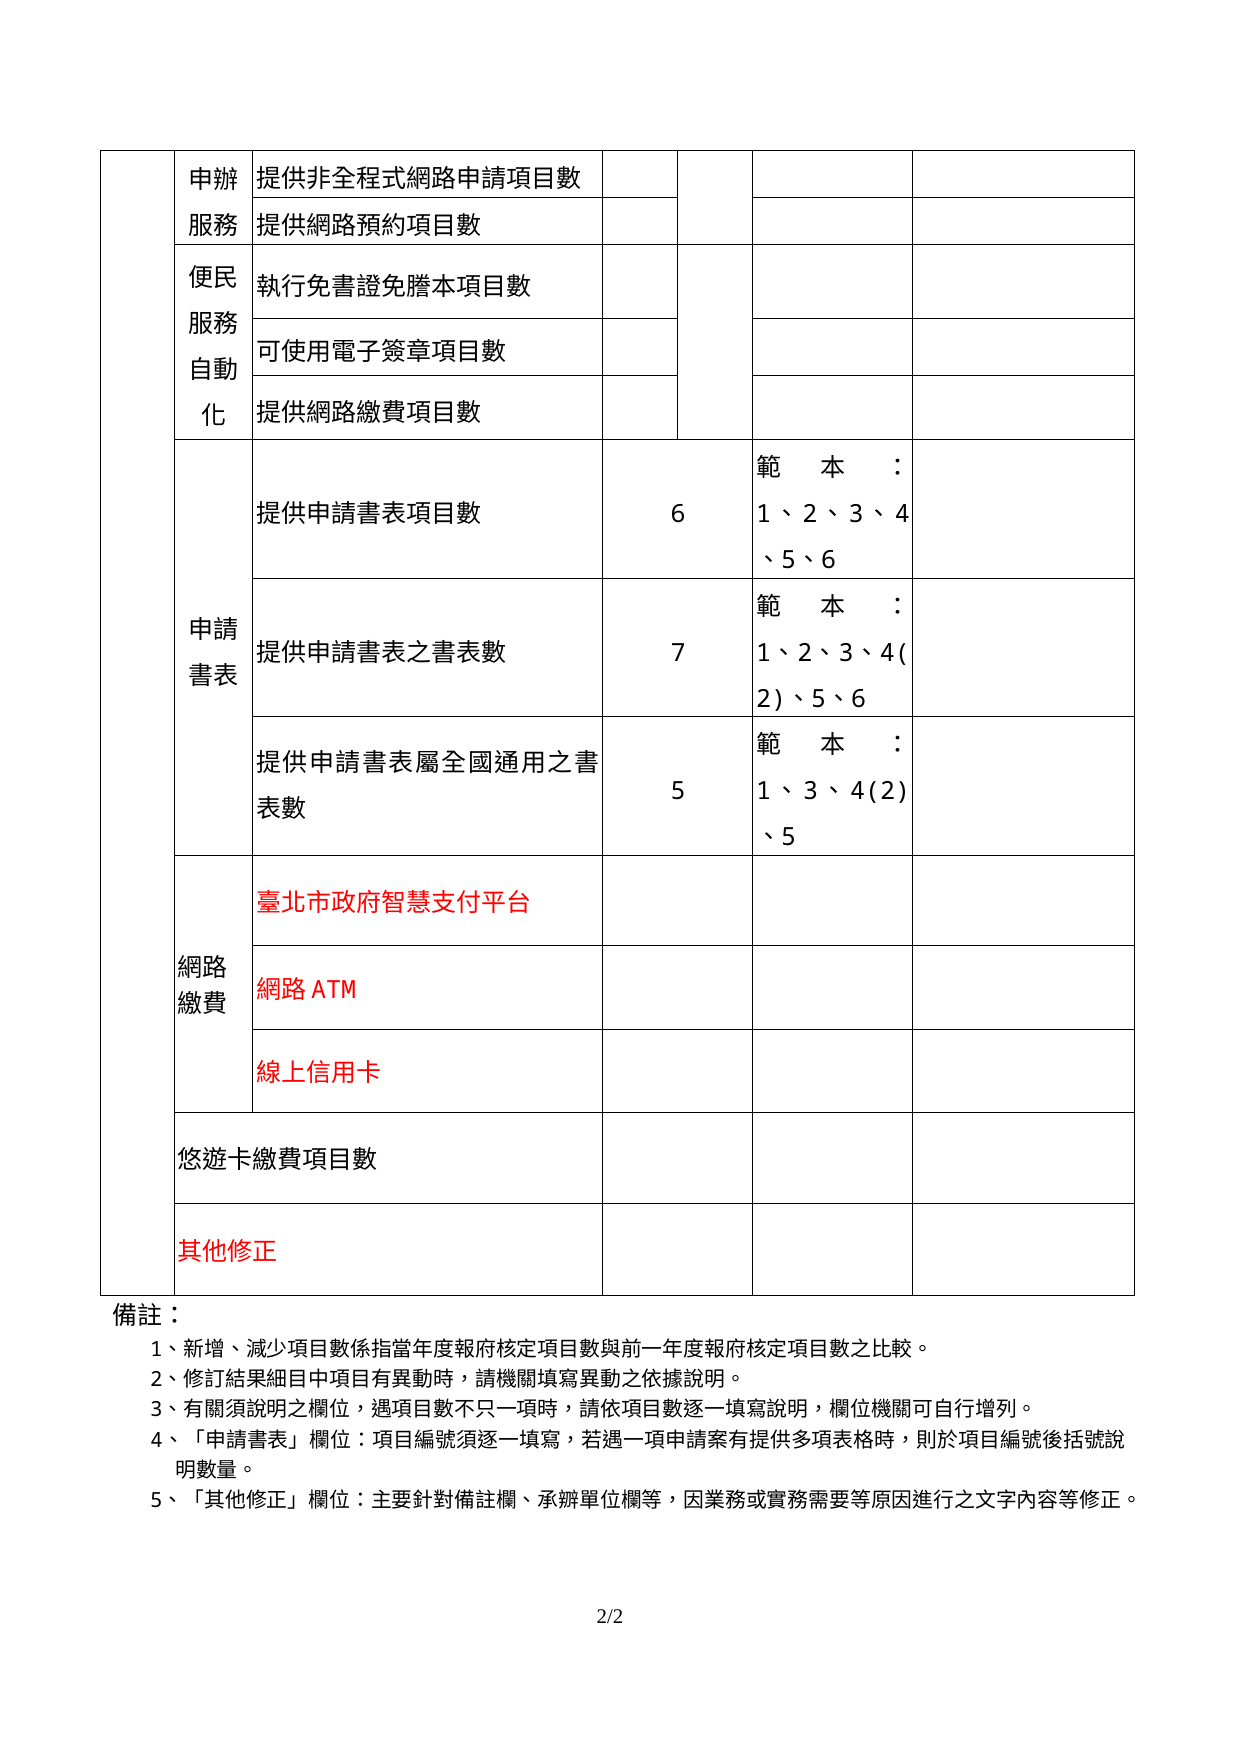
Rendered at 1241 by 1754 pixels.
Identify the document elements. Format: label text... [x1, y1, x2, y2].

table_cell [753, 319, 912, 374]
table_cell [603, 151, 677, 197]
table_cell 範本：1、3、4(2)、5 [753, 717, 912, 855]
table_cell 便民服務自動化 [175, 245, 252, 439]
table_cell [913, 856, 1134, 945]
table_cell [913, 1204, 1134, 1295]
table_cell [603, 319, 677, 374]
table_cell 其他修正 [175, 1204, 602, 1295]
text 3、有關須說明之欄位，遇項目數不只一項時，請依項目數逐一填寫說明，欄位機關可自行增列。 [112, 1393, 1128, 1423]
table_cell [753, 856, 912, 945]
text 2、修訂結果細目中項目有異動時，請機關填寫異動之依據說明。 [112, 1362, 1128, 1393]
table_cell [603, 1113, 752, 1203]
table_cell [913, 440, 1134, 578]
table_cell [753, 151, 912, 197]
text 1、新增、減少項目數係指當年度報府核定項目數與前一年度報府核定項目數之比較。 [112, 1332, 1128, 1362]
table_cell 線上信用卡 [253, 1030, 602, 1112]
table_cell [913, 245, 1134, 318]
table_cell [753, 1030, 912, 1112]
table_cell 提供網路預約項目數 [253, 198, 602, 244]
text 4、「申請書表」欄位：項目編號須逐一填寫，若遇一項申請案有提供多項表格時，則於項目編號後括號說明數量。 [112, 1423, 1128, 1483]
table_cell 申辦服務 [175, 151, 252, 244]
table_cell [913, 376, 1134, 439]
table_cell 網路繳費 [175, 856, 252, 1112]
table_cell 提供申請書表項目數 [253, 440, 602, 578]
table_cell [913, 198, 1134, 244]
table_cell [603, 376, 677, 439]
table_cell 範本：1、2、3、4、5、6 [753, 440, 912, 578]
table_cell 執行免書證免謄本項目數 [253, 245, 602, 318]
table_cell [913, 151, 1134, 197]
table_cell [101, 151, 174, 1295]
table_cell [603, 1030, 752, 1112]
table_cell [913, 579, 1134, 716]
table_cell [913, 319, 1134, 374]
table_cell 範本：1、2、3、4(2)、5、6 [753, 579, 912, 716]
table_cell 申請書表 [175, 440, 252, 855]
table_cell [678, 245, 752, 439]
table_cell [913, 1030, 1134, 1112]
table_cell 網路ATM [253, 946, 602, 1029]
table_cell 可使用電子簽章項目數 [253, 319, 602, 374]
table_cell [603, 245, 677, 318]
table_cell [603, 198, 677, 244]
table_cell [753, 376, 912, 439]
table_cell 臺北市政府智慧支付平台 [253, 856, 602, 945]
table_cell [603, 946, 752, 1029]
table_cell [753, 1204, 912, 1295]
table_cell 7 [603, 579, 752, 716]
table_cell [603, 856, 752, 945]
table_cell 6 [603, 440, 752, 578]
table_cell [753, 1113, 912, 1203]
table_cell [753, 198, 912, 244]
text 備註： [112, 1296, 1128, 1332]
table_cell 提供網路繳費項目數 [253, 376, 602, 439]
table_cell [913, 717, 1134, 855]
text 5、「其他修正」欄位：主要針對備註欄、承辧單位欄等，因業務或實務需要等原因進行之文字內容等修正。 [112, 1483, 1128, 1514]
table_cell 提供申請書表屬全國通用之書表數 [253, 717, 602, 855]
table_cell [913, 946, 1134, 1029]
table_cell 悠遊卡繳費項目數 [175, 1113, 602, 1203]
table_cell 提供非全程式網路申請項目數 [253, 151, 602, 197]
table_cell [678, 151, 752, 244]
table_cell 5 [603, 717, 752, 855]
table_cell [913, 1113, 1134, 1203]
table_cell 提供申請書表之書表數 [253, 579, 602, 716]
table_cell [753, 946, 912, 1029]
table_cell [603, 1204, 752, 1295]
table_cell [753, 245, 912, 318]
